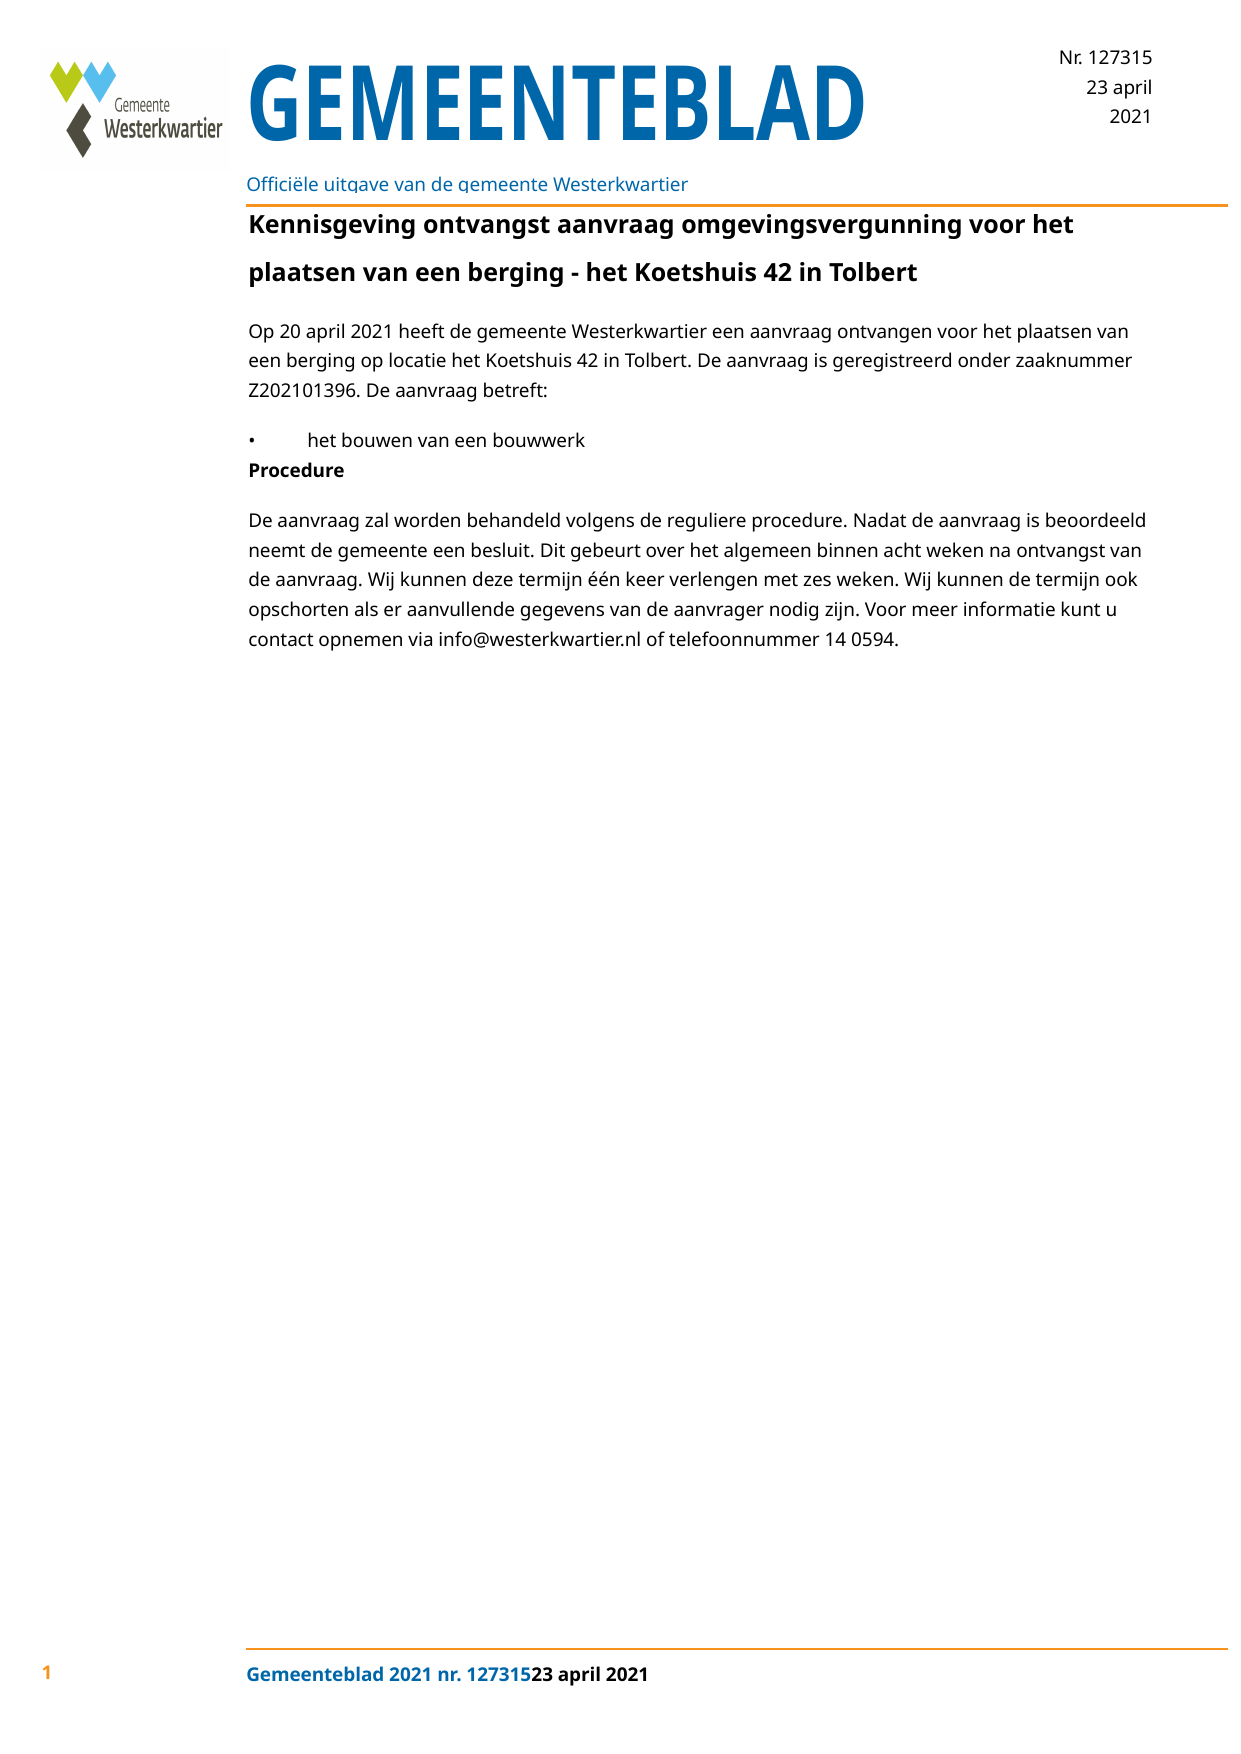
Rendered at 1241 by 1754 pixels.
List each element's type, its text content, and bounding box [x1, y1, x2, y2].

list het bouwen van een bouwwerk [248, 427, 1152, 453]
text Op 20 april 2021 heeft de gemeente Westerkwartier een aanvraag ontvangen voor het plaatsen van een berging op locatie het Koetshuis 42 in Tolbert. De aanvraag is geregistreerd onder zaaknummer Z202101396. De aanvraag betreft: [248, 318, 1152, 403]
picture [41, 47, 231, 172]
text De aanvraag zal worden behandeld volgens de reguliere procedure. Nadat de aanvraag is beoordeeld neemt de gemeente een besluit. Dit gebeurt over het algemeen binnen acht weken na ontvangst van de aanvraag. Wij kunnen deze termijn één keer verlengen met zes weken. Wij kunnen de termijn ook opschorten als er aanvullende gegevens van de aanvrager nodig zijn. Voor meer informatie kunt u contact opnemen via info@westerkwartier.nl of telefoonnummer 14 0594. [248, 507, 1152, 652]
text Kennisgeving ontvangst aanvraag omgevingsvergunning voor het plaatsen van een berging - het Koetshuis 42 in Tolbert [248, 207, 1152, 288]
text Procedure [248, 457, 1152, 483]
